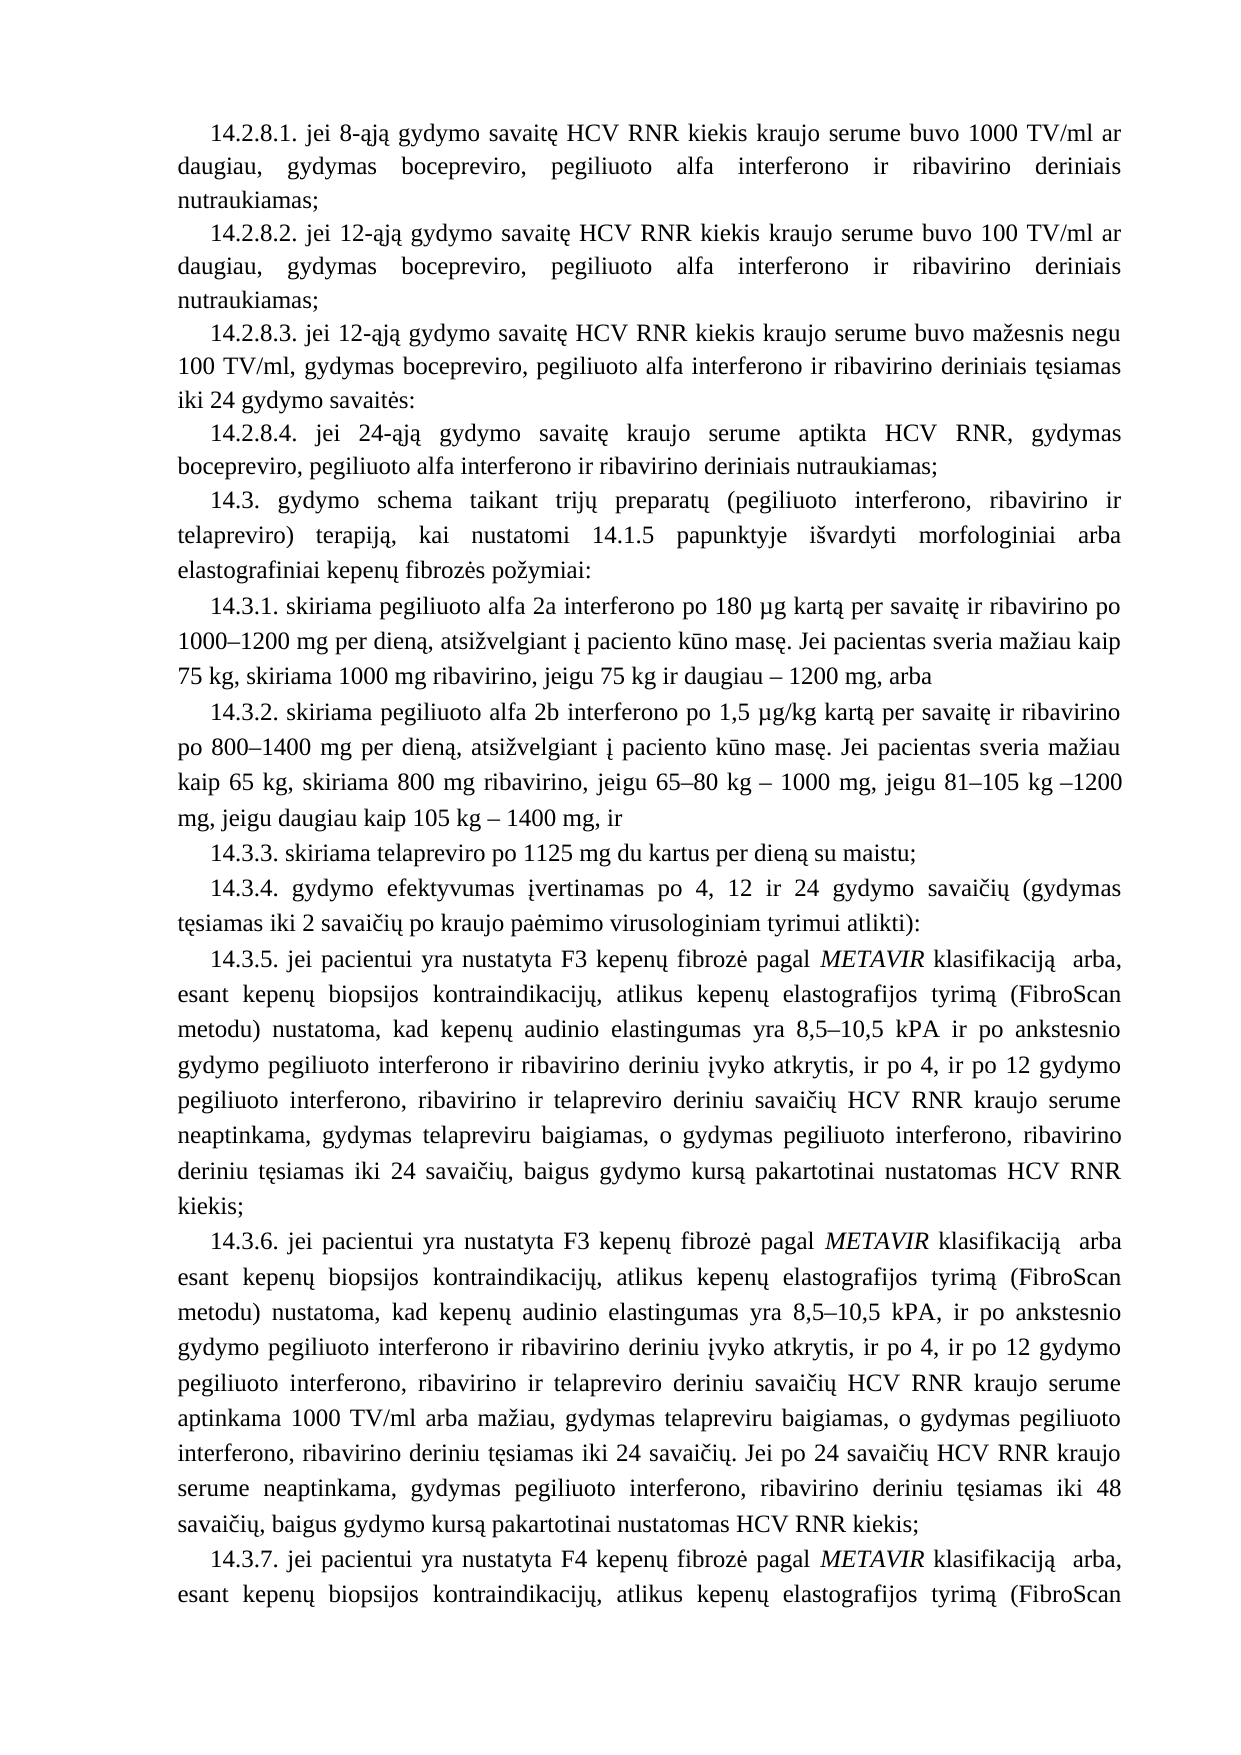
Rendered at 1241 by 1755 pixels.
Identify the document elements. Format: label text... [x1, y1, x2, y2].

text 14.2.8.2. jei 12-ąją gydymo savaitę HCV RNR kiekis kraujo serume buvo 100 TV/ml ar daugiau, gydymas bocepreviro, pegiliuoto alfa interferono ir ribavirino deriniais nutraukiamas; [177, 218, 1122, 313]
text 14.3.2. skiriama pegiliuoto alfa 2b interferono po 1,5 µg/kg kartą per savaitę ir ribavirino po 800–1400 mg per dieną, atsižvelgiant į paciento kūno masę. Jei pacientas sveria mažiau kaip 65 kg, skiriama 800 mg ribavirino, jeigu 65–80 kg – 1000 mg, jeigu 81–105 kg –1200 mg, jeigu daugiau kaip 105 kg – 1400 mg, ir [177, 697, 1122, 831]
text 14.3.3. skiriama telapreviro po 1125 mg du kartus per dieną su maistu; [177, 838, 1122, 867]
text 14.3.7. jei pacientui yra nustatyta F4 kepenų fibrozė pagal METAVIR klasifikaciją arba, esant kepenų biopsijos kontraindikacijų, atlikus kepenų elastografijos tyrimą (FibroScan [177, 1544, 1122, 1608]
text 14.2.8.4. jei 24-ąją gydymo savaitę kraujo serume aptikta HCV RNR, gydymas bocepreviro, pegiliuoto alfa interferono ir ribavirino deriniais nutraukiamas; [177, 418, 1122, 480]
text 14.3. gydymo schema taikant trijų preparatų (pegiliuoto interferono, ribavirino ir telapreviro) terapiją, kai nustatomi 14.1.5 papunktyje išvardyti morfologiniai arba elastografiniai kepenų fibrozės požymiai: [177, 485, 1122, 584]
text 14.3.5. jei pacientui yra nustatyta F3 kepenų fibrozė pagal METAVIR klasifikaciją arba, esant kepenų biopsijos kontraindikacijų, atlikus kepenų elastografijos tyrimą (FibroScan metodu) nustatoma, kad kepenų audinio elastingumas yra 8,5–10,5 kPA ir po ankstesnio gydymo pegiliuoto interferono ir ribavirino deriniu įvyko atkrytis, ir po 4, ir po 12 gydymo pegiliuoto interferono, ribavirino ir telapreviro deriniu savaičių HCV RNR kraujo serume neaptinkama, gydymas telapreviru baigiamas, o gydymas pegiliuoto interferono, ribavirino deriniu tęsiamas iki 24 savaičių, baigus gydymo kursą pakartotinai nustatomas HCV RNR kiekis; [177, 944, 1122, 1220]
text 14.3.4. gydymo efektyvumas įvertinamas po 4, 12 ir 24 gydymo savaičių (gydymas tęsiamas iki 2 savaičių po kraujo paėmimo virusologiniam tyrimui atlikti): [177, 873, 1122, 937]
text 14.2.8.3. jei 12-ąją gydymo savaitę HCV RNR kiekis kraujo serume buvo mažesnis negu 100 TV/ml, gydymas bocepreviro, pegiliuoto alfa interferono ir ribavirino deriniais tęsiamas iki 24 gydymo savaitės: [177, 318, 1122, 413]
text 14.3.6. jei pacientui yra nustatyta F3 kepenų fibrozė pagal METAVIR klasifikaciją arba esant kepenų biopsijos kontraindikacijų, atlikus kepenų elastografijos tyrimą (FibroScan metodu) nustatoma, kad kepenų audinio elastingumas yra 8,5–10,5 kPA, ir po ankstesnio gydymo pegiliuoto interferono ir ribavirino deriniu įvyko atkrytis, ir po 4, ir po 12 gydymo pegiliuoto interferono, ribavirino ir telapreviro deriniu savaičių HCV RNR kraujo serume aptinkama 1000 TV/ml arba mažiau, gydymas telapreviru baigiamas, o gydymas pegiliuoto interferono, ribavirino deriniu tęsiamas iki 24 savaičių. Jei po 24 savaičių HCV RNR kraujo serume neaptinkama, gydymas pegiliuoto interferono, ribavirino deriniu tęsiamas iki 48 savaičių, baigus gydymo kursą pakartotinai nustatomas HCV RNR kiekis; [177, 1226, 1122, 1538]
text 14.2.8.1. jei 8-ąją gydymo savaitę HCV RNR kiekis kraujo serume buvo 1000 TV/ml ar daugiau, gydymas bocepreviro, pegiliuoto alfa interferono ir ribavirino deriniais nutraukiamas; [177, 118, 1122, 213]
text 14.3.1. skiriama pegiliuoto alfa 2a interferono po 180 µg kartą per savaitę ir ribavirino po 1000–1200 mg per dieną, atsižvelgiant į paciento kūno masę. Jei pacientas sveria mažiau kaip 75 kg, skiriama 1000 mg ribavirino, jeigu 75 kg ir daugiau – 1200 mg, arba [177, 591, 1122, 690]
